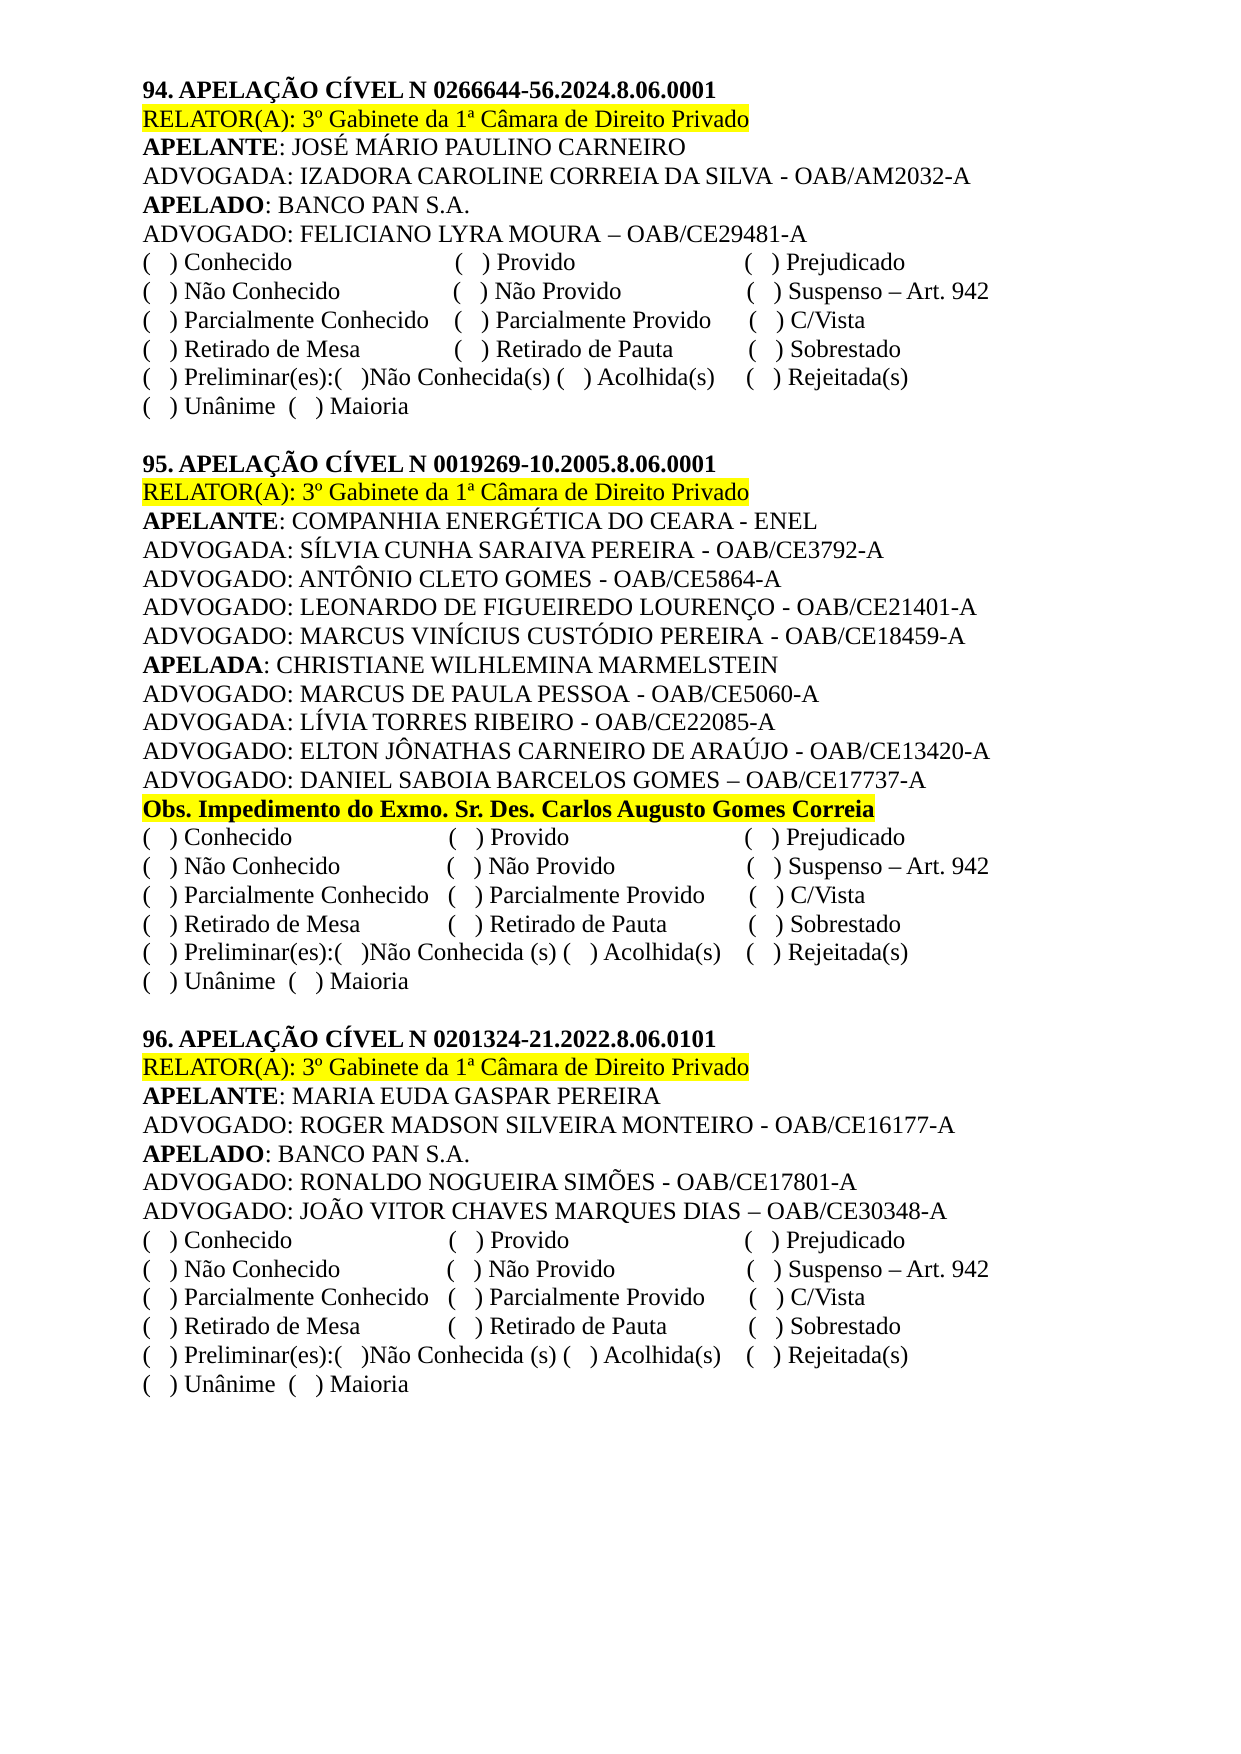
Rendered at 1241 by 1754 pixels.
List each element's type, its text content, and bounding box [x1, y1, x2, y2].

text 95. APELAÇÃO CÍVEL N 0019269-10.2005.8.06.0001 RELATOR(A): 3º Gabinete da 1ª Câmara de Direito Privado APELANTE: COMPANHIA ENERGÉTICA DO CEARA - ENEL ADVOGADA: SÍLVIA CUNHA SARAIVA PEREIRA - OAB/CE3792-A ADVOGADO: ANTÔNIO CLETO GOMES - OAB/CE5864-A ADVOGADO: LEONARDO DE FIGUEIREDO LOURENÇO - OAB/CE21401-A ADVOGADO: MARCUS VINÍCIUS CUSTÓDIO PEREIRA - OAB/CE18459-A APELADA: CHRISTIANE WILHLEMINA MARMELSTEIN ADVOGADO: MARCUS DE PAULA PESSOA - OAB/CE5060-A ADVOGADA: LÍVIA TORRES RIBEIRO - OAB/CE22085-A ADVOGADO: ELTON JÔNATHAS CARNEIRO DE ARAÚJO - OAB/CE13420-A ADVOGADO: DANIEL SABOIA BARCELOS GOMES – OAB/CE17737-A [142, 449, 1141, 794]
text ( ) Conhecido ( ) Provido ( ) Prejudicado [142, 247, 1141, 276]
text ( ) Unânime ( ) Maioria [142, 966, 1141, 995]
text Obs. Impedimento do Exmo. Sr. Des. Carlos Augusto Gomes Correia [142, 794, 1141, 822]
text ( ) Conhecido ( ) Provido ( ) Prejudicado [142, 1225, 1141, 1254]
text ( ) Preliminar(es):( )Não Conhecida(s) ( ) Acolhida(s) ( ) Rejeitada(s) [142, 362, 1158, 391]
text ( ) Parcialmente Conhecido ( ) Parcialmente Provido ( ) C/Vista [142, 880, 1158, 909]
text 96. APELAÇÃO CÍVEL N 0201324-21.2022.8.06.0101 RELATOR(A): 3º Gabinete da 1ª Câmara de Direito Privado APELANTE: MARIA EUDA GASPAR PEREIRA ADVOGADO: ROGER MADSON SILVEIRA MONTEIRO - OAB/CE16177-A APELADO: BANCO PAN S.A. ADVOGADO: RONALDO NOGUEIRA SIMÕES - OAB/CE17801-A ADVOGADO: JOÃO VITOR CHAVES MARQUES DIAS – OAB/CE30348-A [142, 1024, 1141, 1225]
text ( ) Unânime ( ) Maioria [142, 391, 1141, 420]
text ( ) Preliminar(es):( )Não Conhecida (s) ( ) Acolhida(s) ( ) Rejeitada(s) [142, 1340, 1158, 1369]
text 94. APELAÇÃO CÍVEL N 0266644-56.2024.8.06.0001 RELATOR(A): 3º Gabinete da 1ª Câmara de Direito Privado APELANTE: JOSÉ MÁRIO PAULINO CARNEIRO ADVOGADA: IZADORA CAROLINE CORREIA DA SILVA - OAB/AM2032-A APELADO: BANCO PAN S.A. ADVOGADO: FELICIANO LYRA MOURA – OAB/CE29481-A [142, 75, 1141, 247]
text ( ) Retirado de Mesa ( ) Retirado de Pauta ( ) Sobrestado [142, 1311, 1158, 1340]
text ( ) Parcialmente Conhecido ( ) Parcialmente Provido ( ) C/Vista [142, 1282, 1158, 1311]
text ( ) Unânime ( ) Maioria [142, 1369, 1141, 1397]
text ( ) Não Conhecido ( ) Não Provido ( ) Suspenso – Art. 942 [142, 276, 1158, 305]
text ( ) Não Conhecido ( ) Não Provido ( ) Suspenso – Art. 942 [142, 851, 1158, 880]
text ( ) Parcialmente Conhecido ( ) Parcialmente Provido ( ) C/Vista [142, 305, 1158, 334]
text ( ) Conhecido ( ) Provido ( ) Prejudicado [142, 822, 1141, 851]
text ( ) Retirado de Mesa ( ) Retirado de Pauta ( ) Sobrestado [142, 909, 1158, 937]
text ( ) Retirado de Mesa ( ) Retirado de Pauta ( ) Sobrestado [142, 334, 1158, 362]
text ( ) Preliminar(es):( )Não Conhecida (s) ( ) Acolhida(s) ( ) Rejeitada(s) [142, 937, 1158, 966]
text ( ) Não Conhecido ( ) Não Provido ( ) Suspenso – Art. 942 [142, 1254, 1158, 1282]
